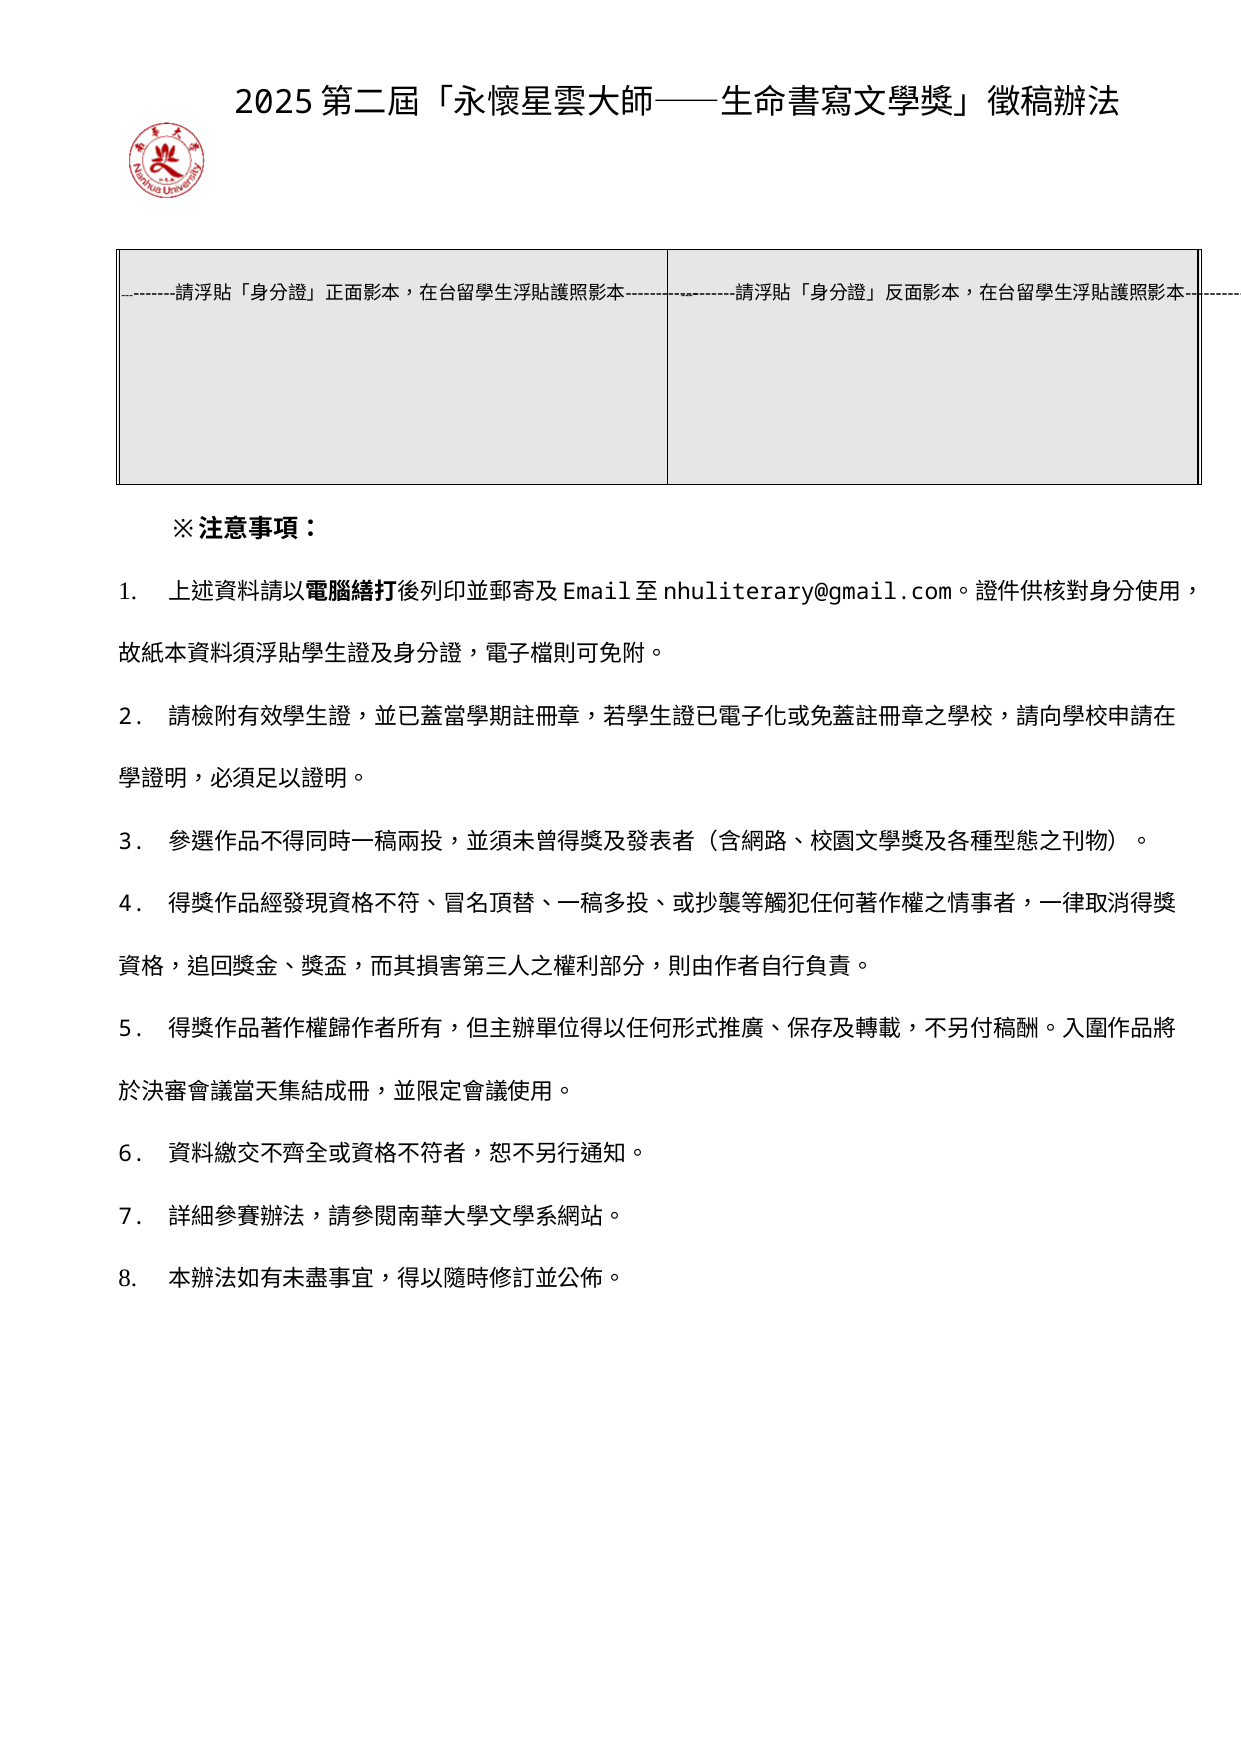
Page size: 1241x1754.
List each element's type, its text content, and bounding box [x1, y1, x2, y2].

table_cell ----------請浮貼「身分證」反面影本，在台留學生浮貼護照影本---------- [668, 250, 1197, 484]
list 詳細參賽辦法，請參閱南華大學文學系網站。 [118, 1173, 1181, 1235]
list 上述資料請以電腦繕打後列印並郵寄及Email至nhuliterary@gmail.com。證件供核對身分使用，故紙本資料須浮貼學生證及身分證，電子檔則可免附。 [118, 548, 1181, 673]
list 參選作品不得同時一稿兩投，並須未曾得獎及發表者（含網路、校園文學獎及各種型態之刊物）。 [118, 798, 1181, 860]
text ※注意事項： [168, 485, 1181, 548]
list 得獎作品經發現資格不符、冒名頂替、一稿多投、或抄襲等觸犯任何著作權之情事者，一律取消得獎資格，追回獎金、獎盃，而其損害第三人之權利部分，則由作者自行負責。 [118, 860, 1181, 985]
list 資料繳交不齊全或資格不符者，恕不另行通知。 [118, 1110, 1181, 1173]
table_cell ----------請浮貼「身分證」正面影本，在台留學生浮貼護照影本------------------ [120, 250, 667, 484]
list 得獎作品著作權歸作者所有，但主辦單位得以任何形式推廣、保存及轉載，不另付稿酬。入圍作品將於決審會議當天集結成冊，並限定會議使用。 [118, 985, 1181, 1110]
list 請檢附有效學生證，並已蓋當學期註冊章，若學生證已電子化或免蓋註冊章之學校，請向學校申請在學證明，必須足以證明。 [118, 673, 1181, 798]
list 本辦法如有未盡事宜，得以隨時修訂並公佈。 [118, 1235, 947, 1298]
